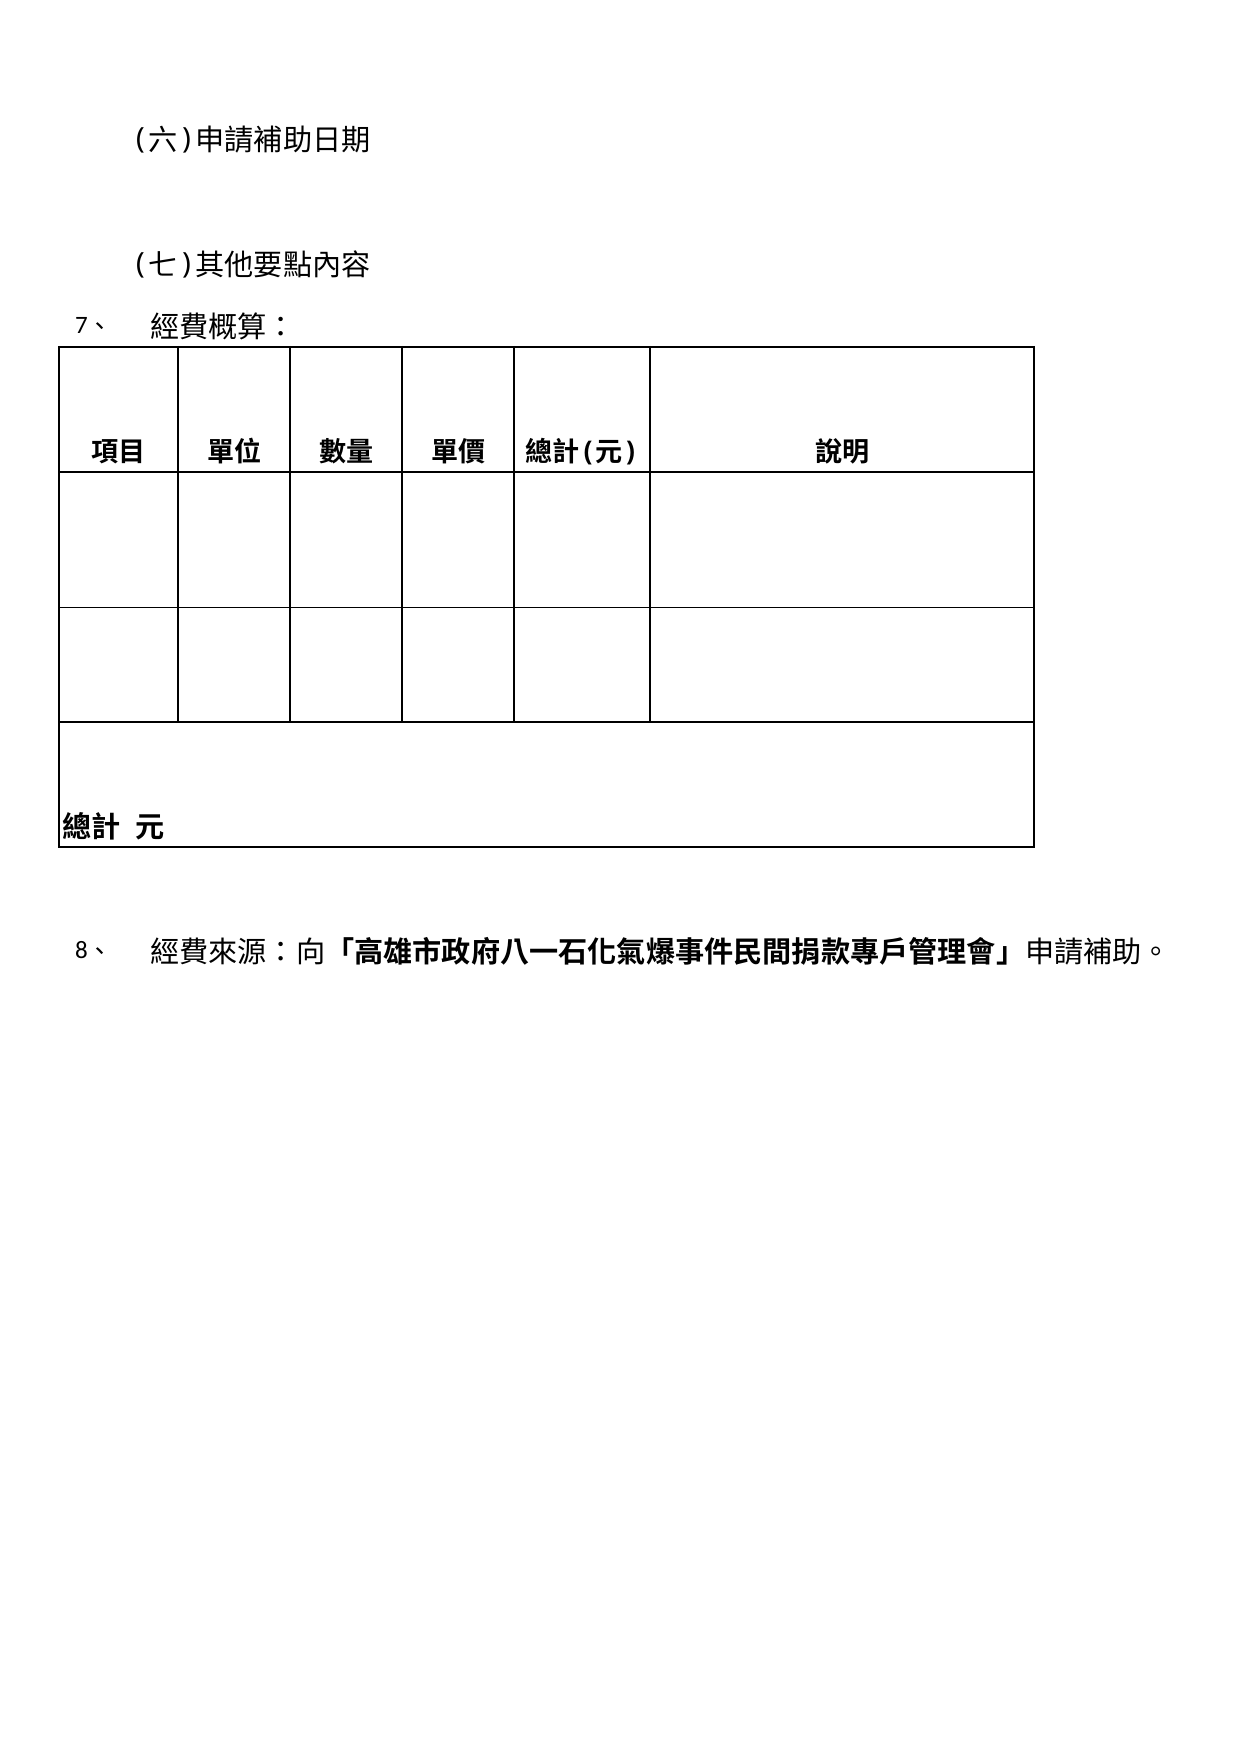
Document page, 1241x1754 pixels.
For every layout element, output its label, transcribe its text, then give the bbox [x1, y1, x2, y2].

table_cell [651, 608, 1033, 721]
table_cell [403, 608, 513, 721]
table_header 項目 [60, 348, 177, 471]
table_cell [60, 473, 177, 607]
table_cell [291, 473, 401, 607]
table_header 總計(元) [515, 348, 649, 471]
table_cell [179, 608, 289, 721]
table_cell [515, 608, 649, 721]
table_header 單位 [179, 348, 289, 471]
text (六)申請補助日期 [131, 96, 1165, 158]
table_cell [651, 473, 1033, 607]
table_cell [403, 473, 513, 607]
table_cell [291, 608, 401, 721]
text (七)其他要點內容 [131, 221, 1165, 283]
table_header 數量 [291, 348, 401, 471]
table_header 說明 [651, 348, 1033, 471]
list 經費來源：向「高雄市政府八一石化氣爆事件民間捐款專戶管理會」申請補助。 [75, 908, 1165, 971]
table_cell [515, 473, 649, 607]
list 經費概算： [75, 283, 1165, 346]
table_cell [60, 608, 177, 721]
table_cell 總計 元 [60, 723, 1033, 846]
table_cell [179, 473, 289, 607]
table_header 單價 [403, 348, 513, 471]
